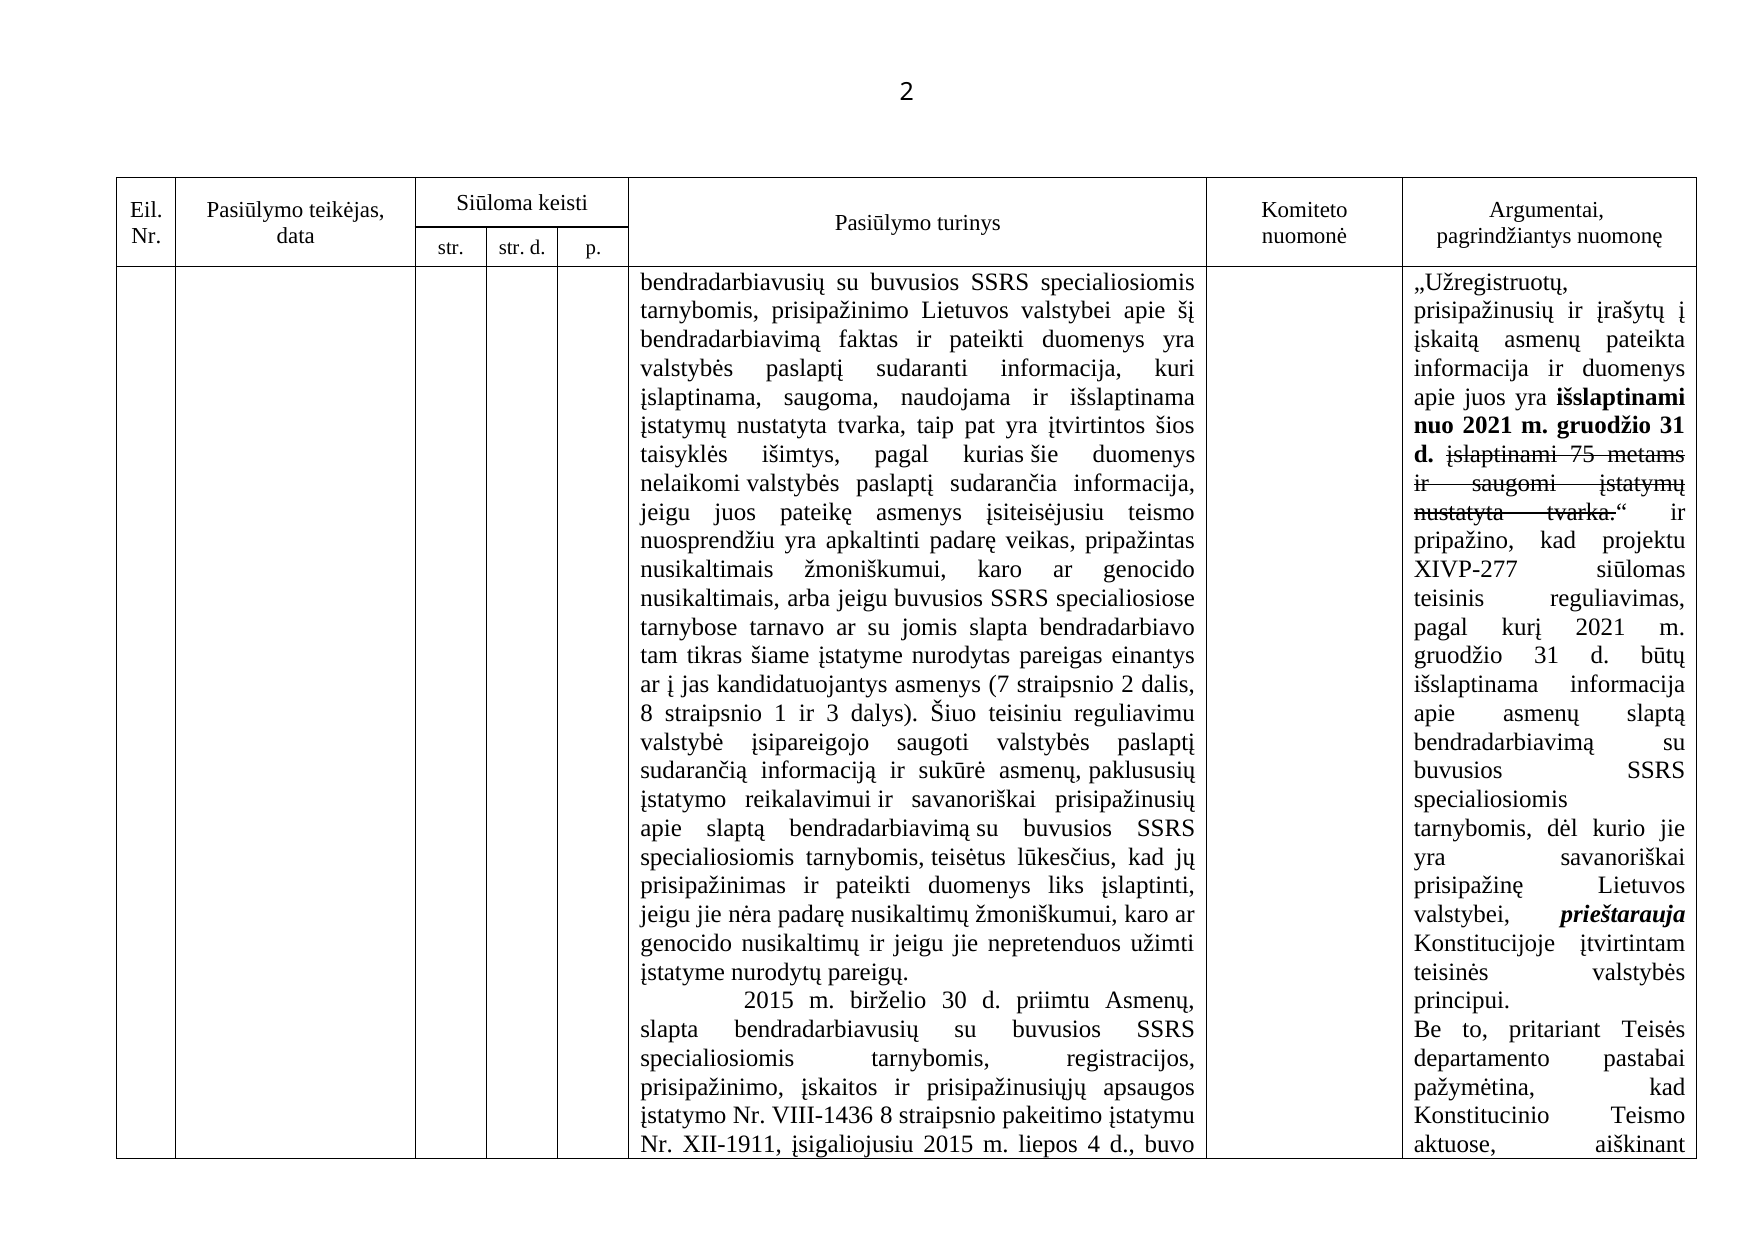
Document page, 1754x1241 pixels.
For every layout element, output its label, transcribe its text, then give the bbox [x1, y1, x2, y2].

table_cell [176, 267, 415, 1158]
table_cell [416, 267, 486, 1158]
table_header Komiteto nuomonė [1207, 178, 1402, 266]
table_header Pasiūlymo teikėjas, data [176, 178, 415, 266]
table_cell [558, 267, 628, 1158]
table_header Argumentai, pagrindžiantys nuomonę [1403, 178, 1696, 266]
table_cell str. d. [487, 228, 557, 266]
table_cell bendradarbiavusių su buvusios SSRS specialiosiomis tarnybomis, prisipažinimo Lietuvos valstybei apie šį bendradarbiavimą faktas ir pateikti duomenys yra valstybės paslaptį sudaranti informacija, kuri įslaptinama, saugoma, naudojama ir išslaptinama įstatymų nustatyta tvarka, taip pat yra įtvirtintos šios taisyklės išimtys, pagal kurias šie duomenys nelaikomi valstybės paslaptį sudarančia informacija, jeigu juos pateikę asmenys įsiteisėjusiu teismo nuosprendžiu yra apkaltinti padarę veikas, pripažintas nusikaltimais žmoniškumui, karo ar genocido nusikaltimais, arba jeigu buvusios SSRS specialiosiose tarnybose tarnavo ar su jomis slapta bendradarbiavo tam tikras šiame įstatyme nurodytas pareigas einantys ar į jas kandidatuojantys asmenys (7 straipsnio 2 dalis, 8 straipsnio 1 ir 3 dalys). Šiuo teisiniu reguliavimu valstybė įsipareigojo saugoti valstybės paslaptį sudarančią informaciją ir sukūrė asmenų, paklususių įstatymo reikalavimui ir savanoriškai prisipažinusių apie slaptą bendradarbiavimą su buvusios SSRS specialiosiomis tarnybomis, teisėtus lūkesčius, kad jų prisipažinimas ir pateikti duomenys liks įslaptinti, jeigu jie nėra padarę nusikaltimų žmoniškumui, karo ar genocido nusikaltimų ir jeigu jie nepretenduos užimti įstatyme nurodytų pareigų. 2015 m. birželio 30 d. priimtu Asmenų, slapta bendradarbiavusių su buvusios SSRS specialiosiomis tarnybomis, registracijos, prisipažinimo, įskaitos ir prisipažinusiųjų apsaugos įstatymo Nr. VIII-1436 8 straipsnio pakeitimo įstatymu Nr. XII-1911, įsigaliojusiu 2015 m. liepos 4 d., buvo [629, 267, 1206, 1158]
table_cell str. [416, 228, 486, 266]
table_cell [487, 267, 557, 1158]
table_header Siūloma keisti [416, 178, 628, 226]
table_cell p. [558, 228, 628, 266]
table_header Eil. Nr. [117, 178, 175, 266]
table_cell [117, 267, 175, 1158]
table_cell [1207, 267, 1402, 1158]
table_cell „Užregistruotų, prisipažinusių ir įrašytų į įskaitą asmenų pateikta informacija ir duomenys apie juos yra išslaptinami nuo 2021 m. gruodžio 31 d. įslaptinami 75 metams ir saugomi įstatymų nustatyta tvarka.“ ir pripažino, kad projektu XIVP-277 siūlomas teisinis reguliavimas, pagal kurį 2021 m. gruodžio 31 d. būtų išslaptinama informacija apie asmenų slaptą bendradarbiavimą su buvusios SSRS specialiosiomis tarnybomis, dėl kurio jie yra savanoriškai prisipažinę Lietuvos valstybei, prieštarauja Konstitucijoje įtvirtintam teisinės valstybės principui. Be to, pritariant Teisės departamento pastabai pažymėtina, kad Konstitucinio Teismo aktuose, aiškinant [1403, 267, 1696, 1158]
table_header Pasiūlymo turinys [629, 178, 1206, 266]
